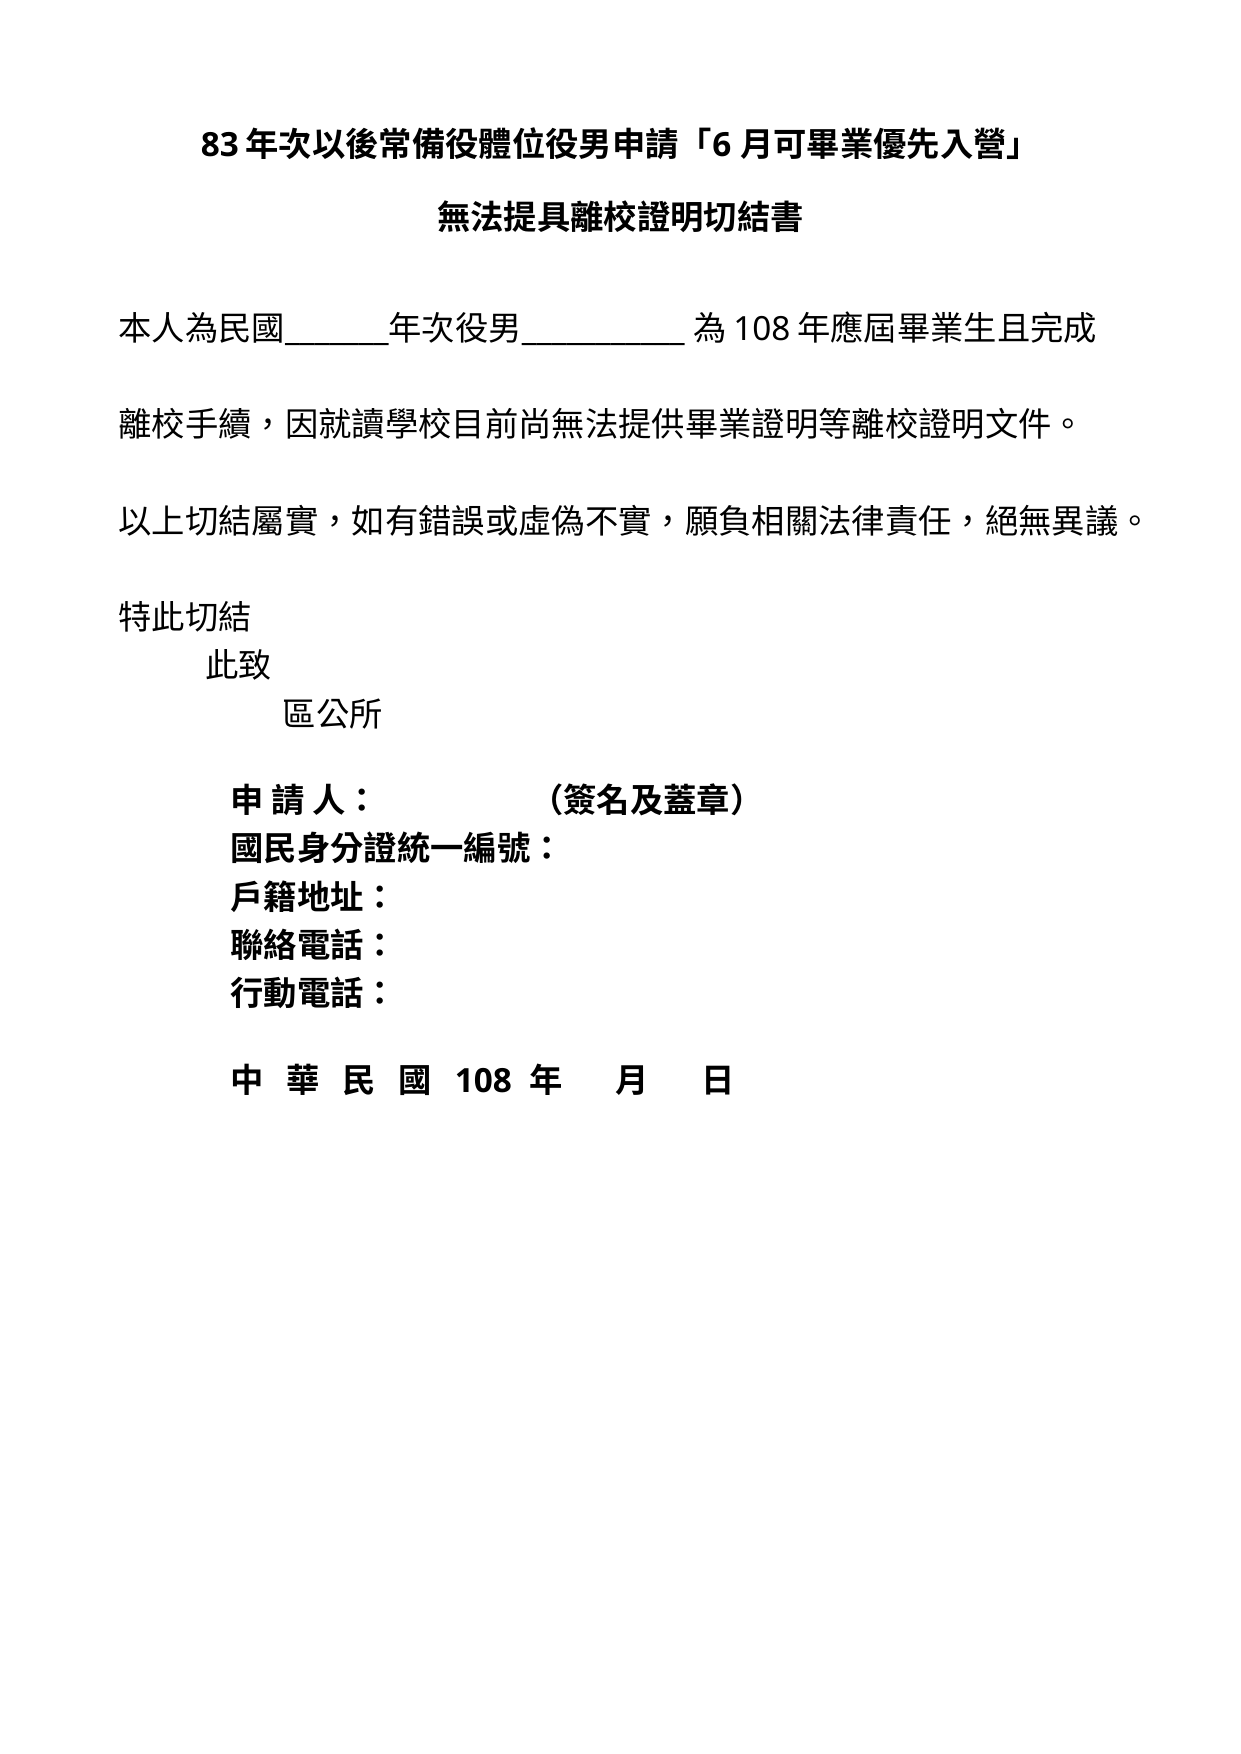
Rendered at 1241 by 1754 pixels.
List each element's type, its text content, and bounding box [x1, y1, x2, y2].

text 83年次以後常備役體位役男申請「6 月可畢業優先入營」 [118, 118, 1122, 167]
text 特此切結 [118, 591, 1122, 639]
text 區公所 [118, 687, 1122, 736]
text 申 請 人： （簽名及蓋章） [230, 774, 1122, 822]
text 行動電話： [230, 967, 1122, 1015]
text 此致 [118, 639, 1122, 687]
text 戶籍地址： [230, 870, 1122, 919]
text 本人為民國_______年次役男___________ 為108年應屆畢業生且完成離校手續，因就讀學校目前尚無法提供畢業證明等離校證明文件。 [118, 301, 1122, 446]
text 無法提具離校證明切結書 [118, 191, 1122, 239]
text 國民身分證統一編號： [230, 822, 1122, 870]
text 聯絡電話： [230, 919, 1122, 967]
text 以上切結屬實，如有錯誤或虛偽不實，願負相關法律責任，絕無異議。 [118, 494, 1122, 543]
text 中 華 民 國 108 年 月 日 [230, 1053, 1122, 1102]
